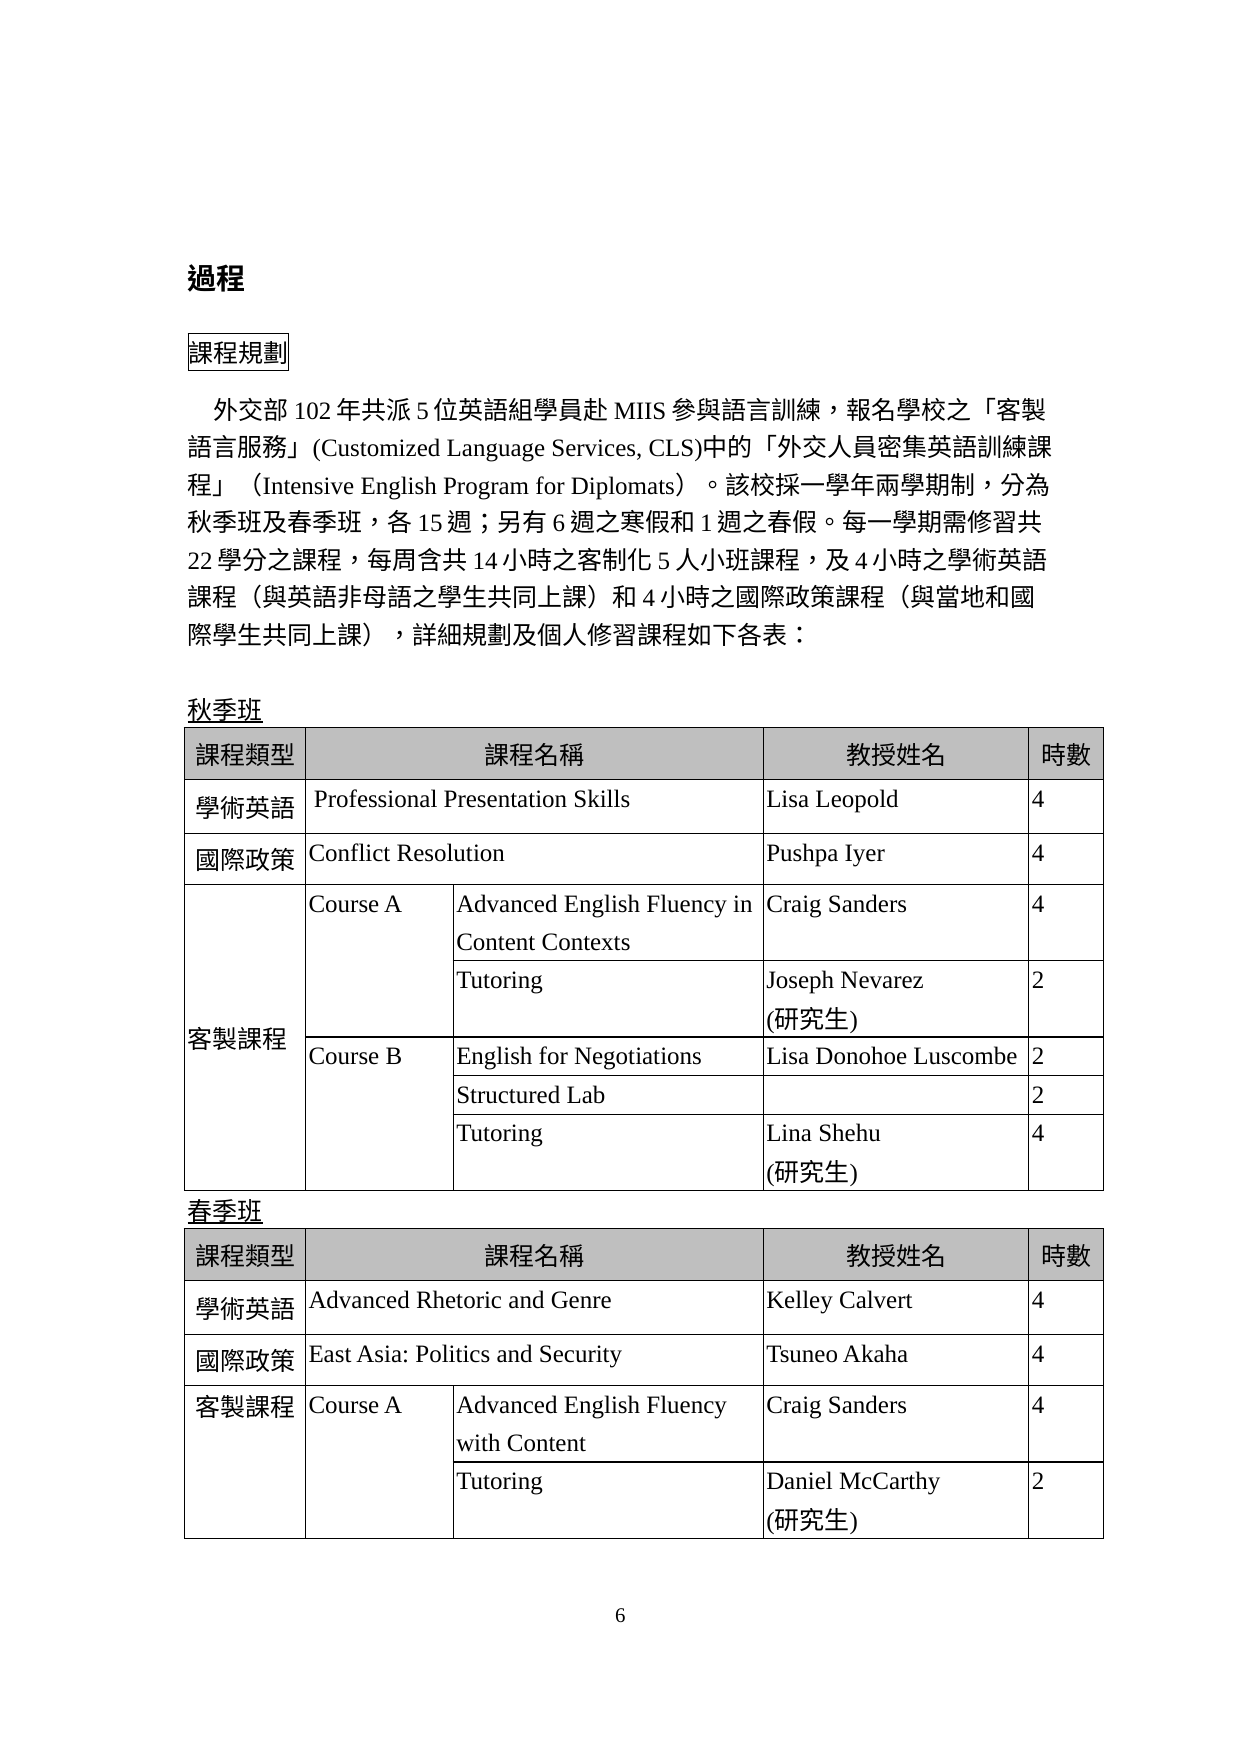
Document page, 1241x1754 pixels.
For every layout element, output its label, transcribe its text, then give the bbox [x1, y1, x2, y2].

table_cell 4 [1029, 780, 1103, 833]
table_cell Structured Lab [454, 1076, 763, 1113]
table_header 課程類型 [185, 728, 305, 779]
table_header 課程名稱 [306, 1229, 763, 1280]
table_cell 2 [1029, 1076, 1103, 1113]
text 外交部102年共派5位英語組學員赴MIIS參與語言訓練，報名學校之「客製語言服務」(Customized Language Services, CLS)中的「外交人員密集英語訓練課程」（Intensive English Program for Diplomats）。該校採一學年兩學期制，分為秋季班及春季班，各15週；另有6週之寒假和1週之春假。每一學期需修習共22學分之課程，每周含共14小時之客制化5人小班課程，及4小時之學術英語課程（與英語非母語之學生共同上課）和4小時之國際政策課程（與當地和國際學生共同上課），詳細規劃及個人修習課程如下各表： [187, 389, 1053, 652]
text 春季班 [187, 1191, 1053, 1228]
table_cell Advanced English Fluency with Content [454, 1386, 763, 1461]
table_cell Tsuneo Akaha [764, 1335, 1028, 1385]
table_header 時數 [1029, 728, 1103, 779]
table_cell Kelley Calvert [764, 1281, 1028, 1334]
table_cell Course A [306, 1386, 453, 1537]
table_cell 4 [1029, 1335, 1103, 1385]
table_cell Course A [306, 885, 453, 1036]
table_cell Course B [306, 1038, 453, 1189]
table_cell 國際政策 [185, 834, 305, 884]
table_cell Tutoring [454, 961, 763, 1036]
table_cell Joseph Nevarez (研究生) [764, 961, 1028, 1036]
table_cell 2 [1029, 1038, 1103, 1075]
text 課程規劃 [187, 314, 1053, 389]
table_cell Tutoring [454, 1115, 763, 1189]
table_cell 2 [1029, 1463, 1103, 1537]
table_cell East Asia: Politics and Security [306, 1335, 763, 1385]
table_cell Daniel McCarthy (研究生) [764, 1463, 1028, 1537]
table_cell Advanced Rhetoric and Genre [306, 1281, 763, 1334]
table_cell 4 [1029, 1386, 1103, 1461]
table_cell 學術英語 [185, 780, 305, 833]
table_header 時數 [1029, 1229, 1103, 1280]
text 過程 [187, 239, 1053, 314]
table_header 課程類型 [185, 1229, 305, 1280]
table_cell 客製課程 [185, 1386, 305, 1537]
table_cell Craig Sanders [764, 885, 1028, 960]
table_header 教授姓名 [764, 728, 1028, 779]
table_cell Lisa Donohoe Luscombe [764, 1038, 1028, 1075]
table_cell Lisa Leopold [764, 780, 1028, 833]
table_cell 國際政策 [185, 1335, 305, 1385]
table_cell English for Negotiations [454, 1038, 763, 1075]
table_cell 4 [1029, 1115, 1103, 1189]
table_header 教授姓名 [764, 1229, 1028, 1280]
table_cell 客製課程 [185, 885, 305, 1189]
table_header 課程名稱 [306, 728, 763, 779]
table_cell 4 [1029, 834, 1103, 884]
table_cell Lina Shehu (研究生) [764, 1115, 1028, 1189]
table_cell Pushpa Iyer [764, 834, 1028, 884]
table_cell Advanced English Fluency in Content Contexts [454, 885, 763, 960]
text 秋季班 [187, 689, 1053, 727]
table_cell 4 [1029, 885, 1103, 960]
table_cell 4 [1029, 1281, 1103, 1334]
table_cell 學術英語 [185, 1281, 305, 1334]
table_cell Conflict Resolution [306, 834, 763, 884]
table_cell Professional Presentation Skills [306, 780, 763, 833]
table_cell Craig Sanders [764, 1386, 1028, 1461]
table_cell [764, 1076, 1028, 1113]
table_cell 2 [1029, 961, 1103, 1036]
table_cell Tutoring [454, 1463, 763, 1537]
